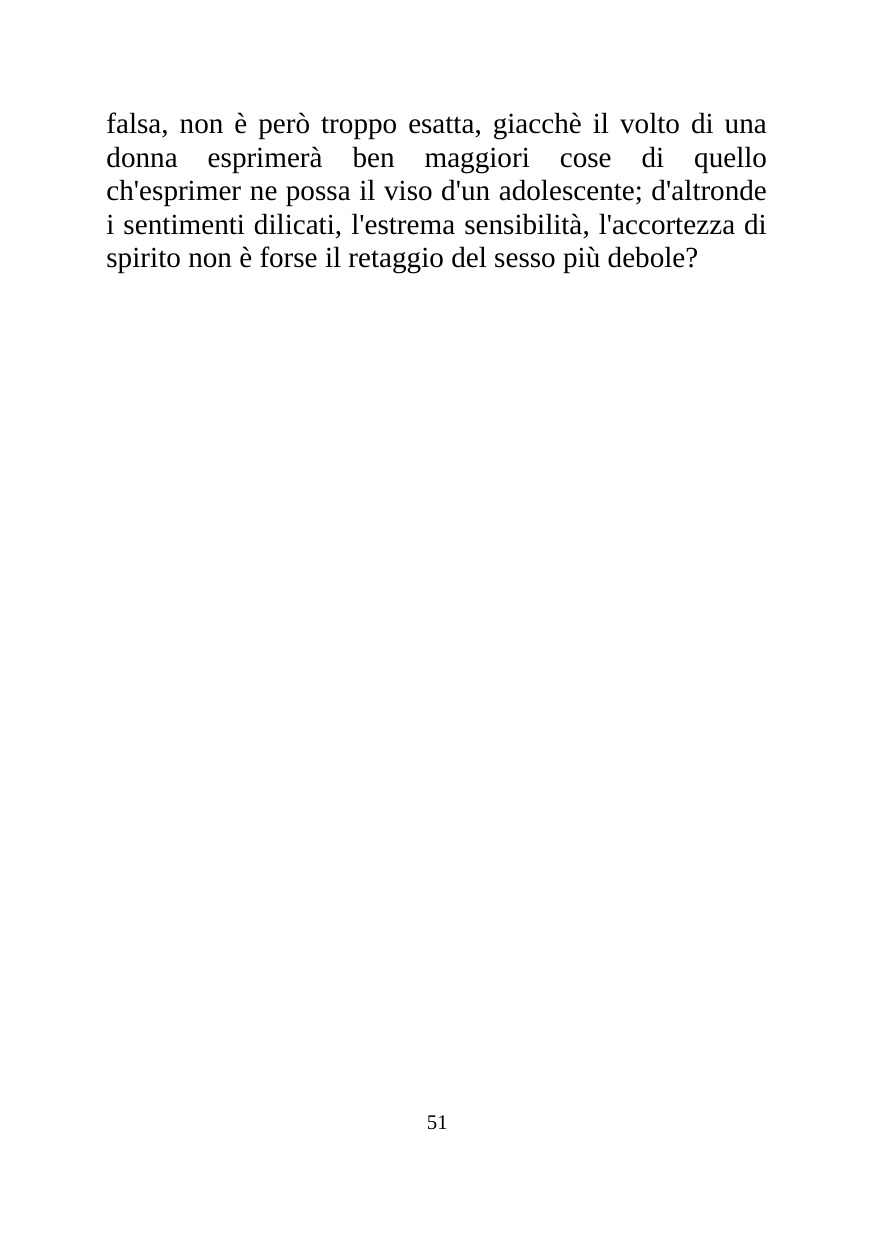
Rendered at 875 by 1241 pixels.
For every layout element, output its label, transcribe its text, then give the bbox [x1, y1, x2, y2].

text falsa, non è però troppo esatta, giacchè il volto di una donna esprimerà ben maggiori cose di quello ch'esprimer ne possa il viso d'un adolescente; d'altronde i sentimenti dilicati, l'estrema sensibilità, l'accortezza di spirito non è forse il retaggio del sesso più debole? [106, 106, 768, 274]
